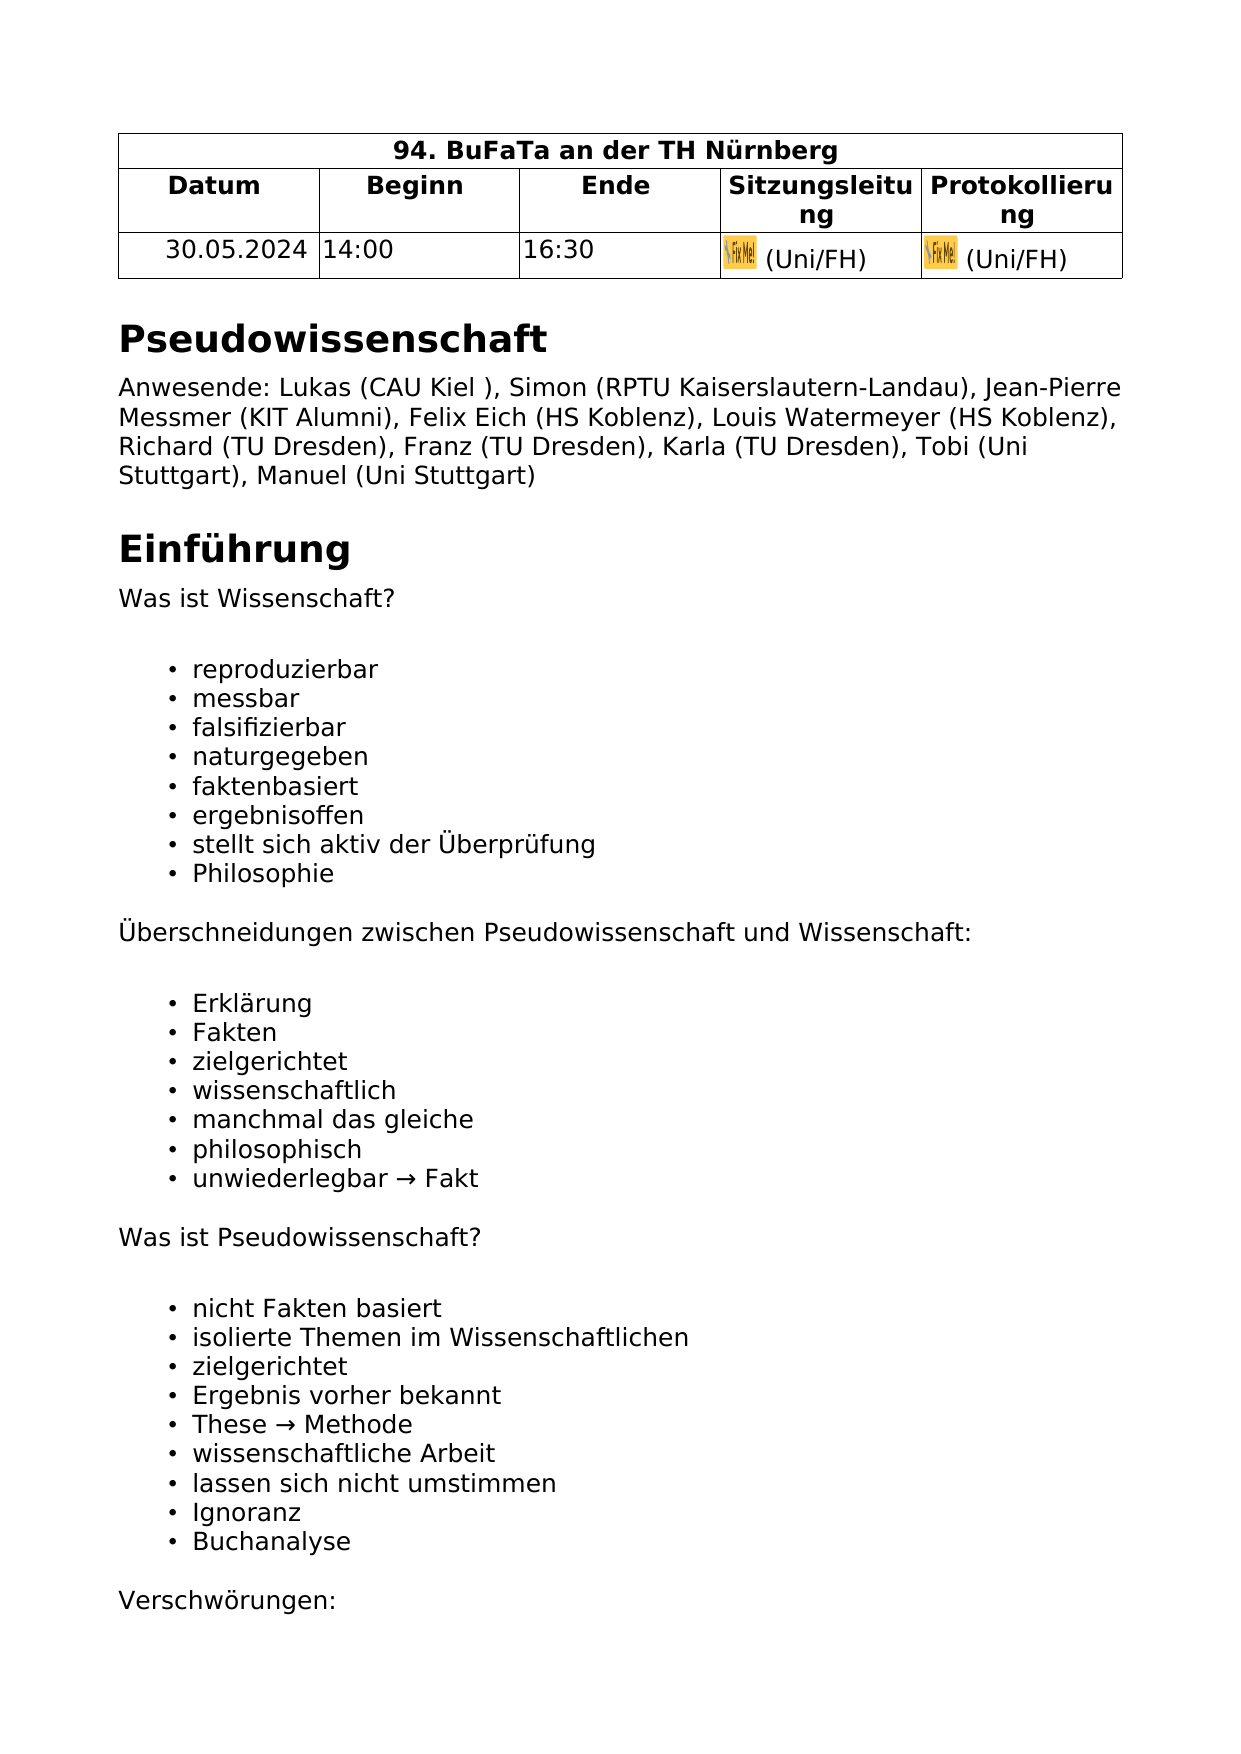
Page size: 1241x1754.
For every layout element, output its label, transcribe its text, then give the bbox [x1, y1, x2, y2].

list wissenschaftliche Arbeit [177, 1440, 1122, 1469]
list Buchanalyse [177, 1527, 1122, 1556]
table_cell 30.05.2024 [119, 233, 319, 278]
list Philosophie [177, 859, 1122, 888]
table_cell (Uni/FH) [721, 233, 921, 278]
list falsifizierbar [177, 713, 1122, 743]
table_cell (Uni/FH) [922, 233, 1122, 278]
text Was ist Wissenschaft? [118, 584, 1122, 613]
subtitle Einführung [118, 528, 1122, 571]
list ergebnisoffen [177, 801, 1122, 830]
list zielgerichtet [177, 1047, 1122, 1077]
list These → Methode [177, 1411, 1122, 1440]
list Ergebnis vorher bekannt [177, 1381, 1122, 1411]
list unwiederlegbar → Fakt [177, 1164, 1122, 1193]
list reproduzierbar [177, 655, 1122, 684]
text Verschwörungen: [118, 1586, 1122, 1615]
list lassen sich nicht umstimmen [177, 1469, 1122, 1498]
text Was ist Pseudowissenschaft? [118, 1223, 1122, 1252]
list isolierte Themen im Wissenschaftlichen [177, 1323, 1122, 1352]
text Anwesende: Lukas (CAU Kiel ), Simon (RPTU Kaiserslautern-Landau), Jean-Pierre Messmer (KIT Alumni), Felix Eich (HS Koblenz), Louis Watermeyer (HS Koblenz), Richard (TU Dresden), Franz (TU Dresden), Karla (TU Dresden), Tobi (Uni Stuttgart), Manuel (Uni Stuttgart) [118, 374, 1122, 490]
subtitle Pseudowissenschaft [118, 317, 1122, 361]
list naturgegeben [177, 743, 1122, 772]
list stellt sich aktiv der Überprüfung [177, 830, 1122, 859]
table_cell 16:30 [520, 233, 720, 278]
table_cell Beginn [320, 169, 519, 232]
table_cell Datum [119, 169, 319, 232]
list wissenschaftlich [177, 1077, 1122, 1106]
list philosophisch [177, 1135, 1122, 1164]
list nicht Fakten basiert [177, 1294, 1122, 1323]
list messbar [177, 684, 1122, 713]
text Überschneidungen zwischen Pseudowissenschaft und Wissenschaft: [118, 918, 1122, 947]
table_cell 14:00 [320, 233, 519, 278]
list Ignoranz [177, 1498, 1122, 1527]
table_cell Sitzungsleitung [721, 169, 921, 232]
table_cell Ende [520, 169, 720, 232]
list zielgerichtet [177, 1352, 1122, 1381]
table_cell Protokollierung [922, 169, 1122, 232]
list Fakten [177, 1018, 1122, 1047]
table_header 94. BuFaTa an der TH Nürnberg [119, 134, 1122, 168]
list faktenbasiert [177, 772, 1122, 801]
list Erklärung [177, 989, 1122, 1018]
list manchmal das gleiche [177, 1106, 1122, 1135]
